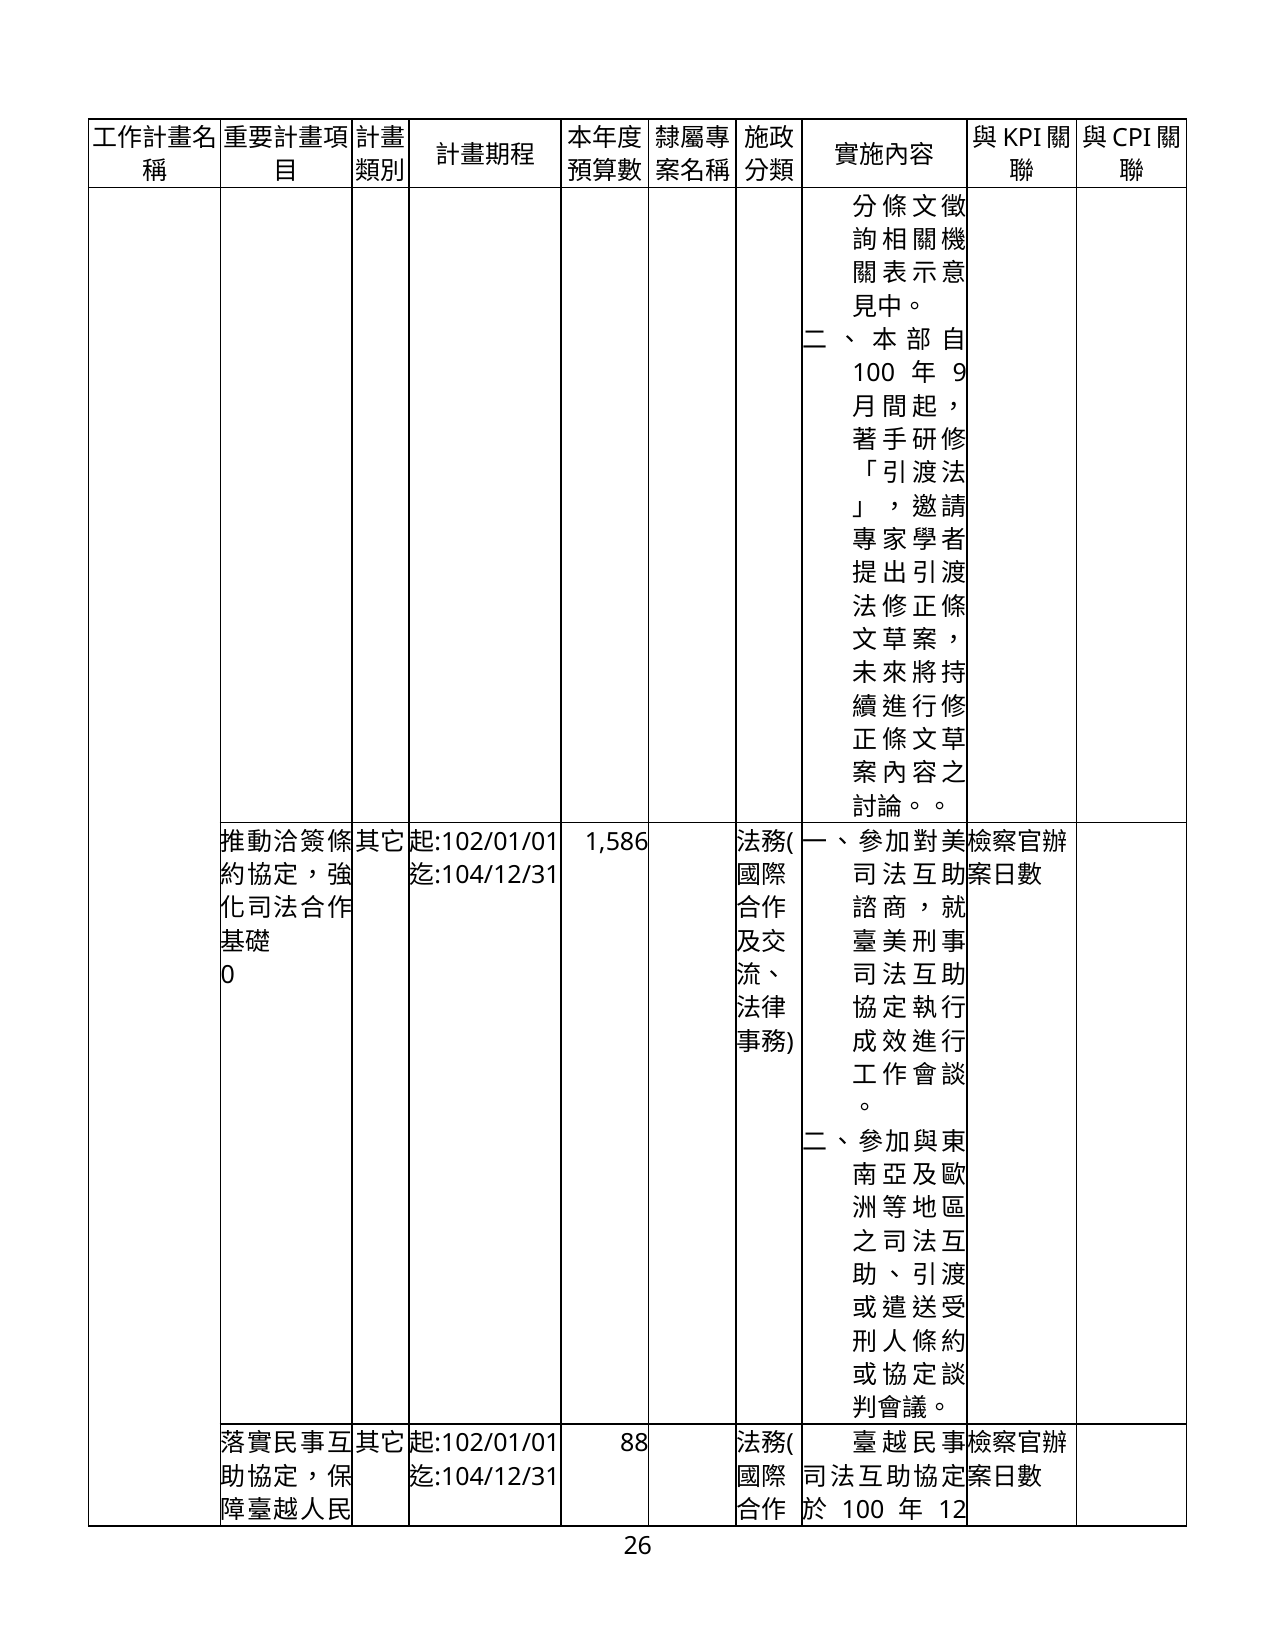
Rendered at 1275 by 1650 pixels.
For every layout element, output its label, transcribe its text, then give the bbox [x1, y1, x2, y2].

table_cell 法務(國際合作及交流、法律事務) [737, 823, 801, 1423]
table_cell [1077, 1425, 1186, 1525]
table_cell 推動洽簽條約協定，強化司法合作基礎 0 [221, 823, 351, 1423]
table_cell [649, 188, 735, 822]
table_cell [89, 188, 220, 1525]
table_cell [410, 188, 560, 822]
table_header 工作計畫名稱 [89, 120, 220, 186]
table_cell 起:102/01/01 迄:104/12/31 [410, 823, 560, 1423]
table_header 計畫期程 [410, 120, 560, 186]
table_cell [1077, 823, 1186, 1423]
table_cell [1077, 188, 1186, 822]
table_cell 檢察官辦案日數 [968, 823, 1076, 1423]
table_cell 檢察官辦案日數 [968, 1425, 1076, 1525]
table_cell 法務(國際合作 [737, 1425, 801, 1525]
table_cell 落實民事互助協定，保障臺越人民 [221, 1425, 351, 1525]
table_cell [562, 188, 648, 822]
table_cell [737, 188, 801, 822]
table_cell 一、參加對美司法互助諮商，就臺美刑事司法互助協定執行成效進行工作會談。 二、參加與東南亞及歐洲等地區之司法互助、引渡或遣送受刑人條約或協定談判會議。 [803, 823, 966, 1423]
table_header 計畫類別 [353, 120, 408, 186]
table_cell 其它 [353, 1425, 408, 1525]
table_cell 起:102/01/01 迄:104/12/31 [410, 1425, 560, 1525]
table_header 與KPI關聯 [968, 120, 1076, 186]
table_cell [353, 188, 408, 822]
table_cell 1,586 [562, 823, 648, 1423]
table_cell 88 [562, 1425, 648, 1525]
table_header 本年度預算數 [562, 120, 648, 186]
table_header 施政分類 [737, 120, 801, 186]
table_cell 分條文徵詢相關機關表示意見中。 二、本部自100年9月間起，著手研修「引渡法」，邀請專家學者提出引渡法修正條文草案，未來將持續進行修正條文草案內容之討論。。 [803, 188, 966, 822]
table_header 隸屬專案名稱 [649, 120, 735, 186]
table_cell 其它 [353, 823, 408, 1423]
table_cell 臺越民事司法互助協定於100年12 [803, 1425, 966, 1525]
table_cell [649, 1425, 735, 1525]
table_header 重要計畫項目 [221, 120, 351, 186]
table_cell [968, 188, 1076, 822]
table_cell [649, 823, 735, 1423]
table_header 實施內容 [803, 120, 966, 186]
table_cell [221, 188, 351, 822]
table_header 與CPI關聯 [1077, 120, 1186, 186]
